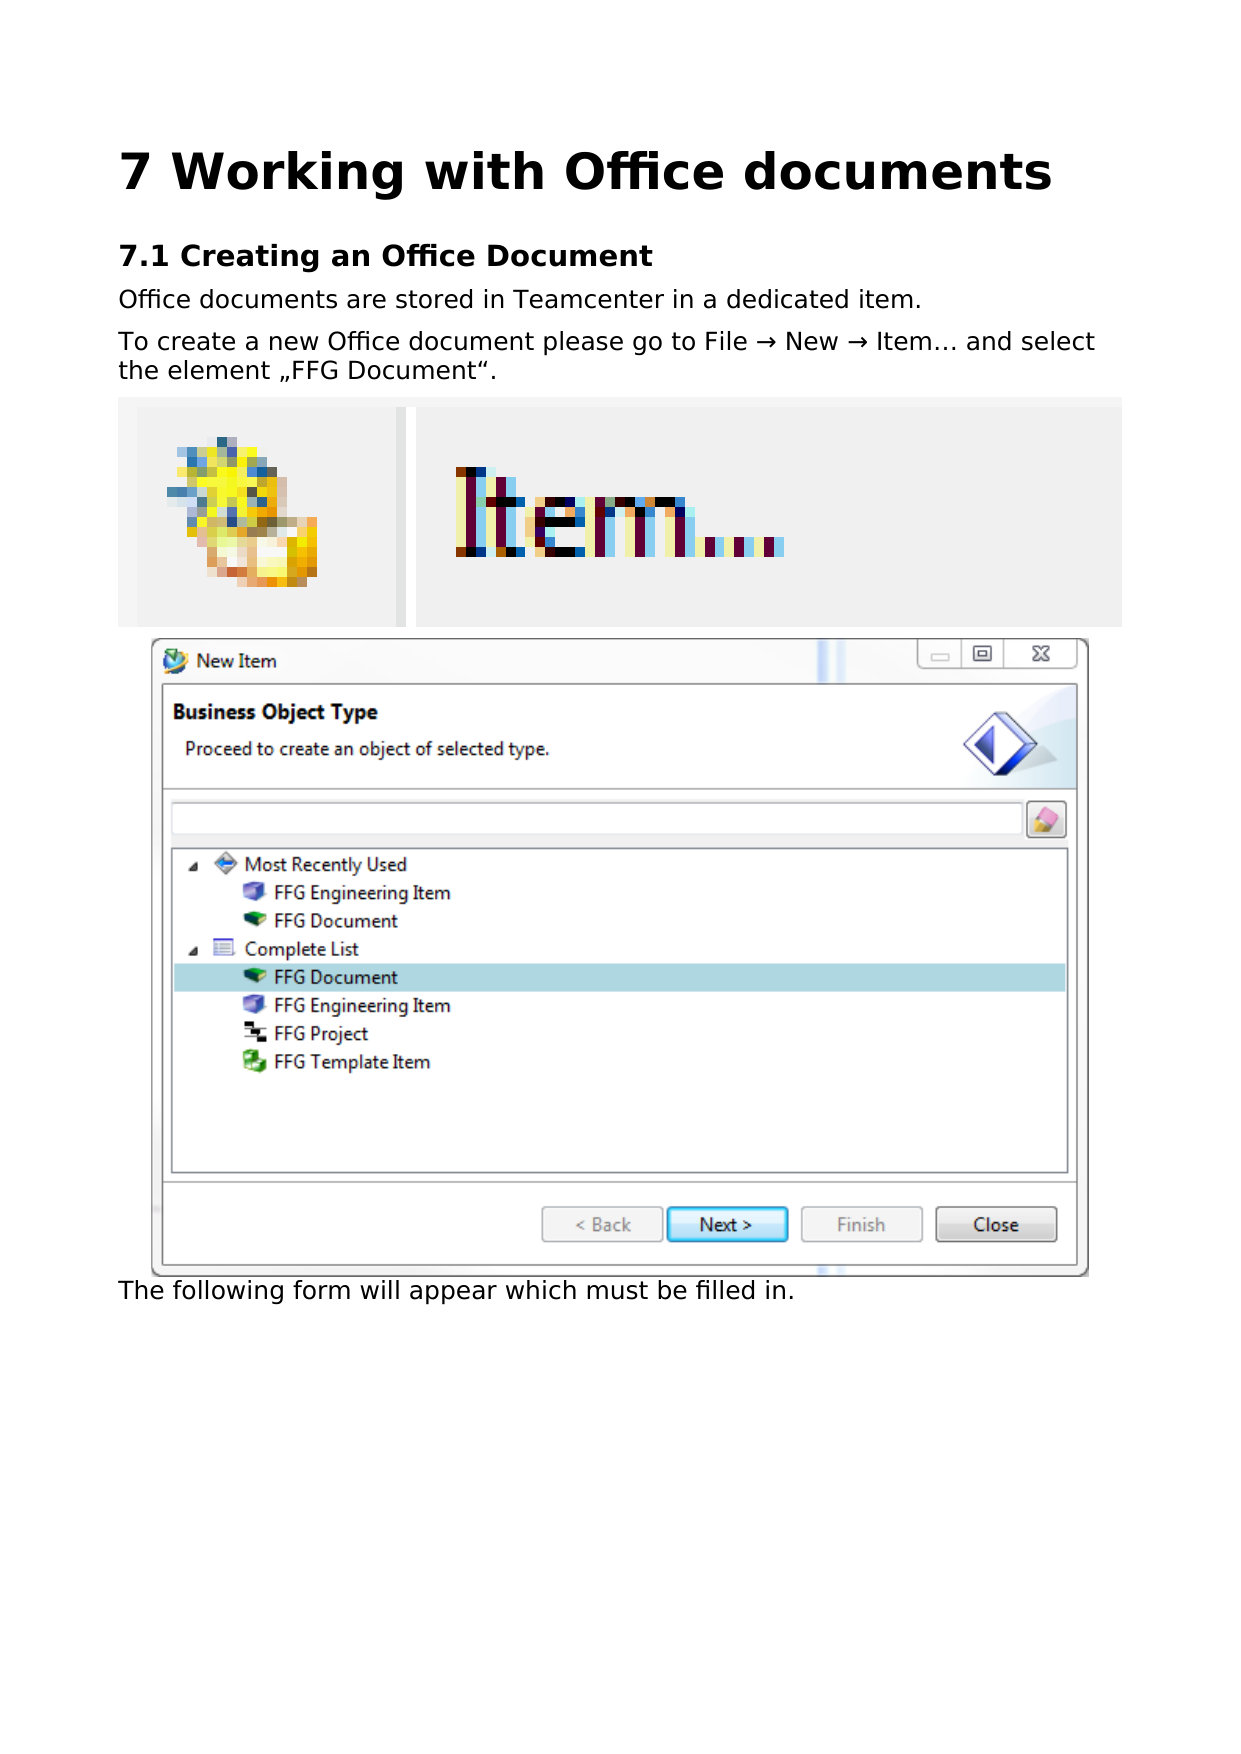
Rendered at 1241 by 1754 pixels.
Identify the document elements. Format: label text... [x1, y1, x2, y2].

picture [151, 638, 1089, 1277]
text The following form will appear which must be filled in. [118, 1129, 1122, 1306]
text Office documents are stored in Teamcenter in a dedicated item. [118, 285, 1122, 314]
subtitle 7 Working with Office documents [118, 143, 1122, 201]
subtitle 7.1 Creating an Office Document [118, 239, 1122, 273]
text To create a new Office document please go to File → New → Item… and select the element „FFG Document“. [118, 327, 1122, 385]
picture [118, 397, 1123, 627]
